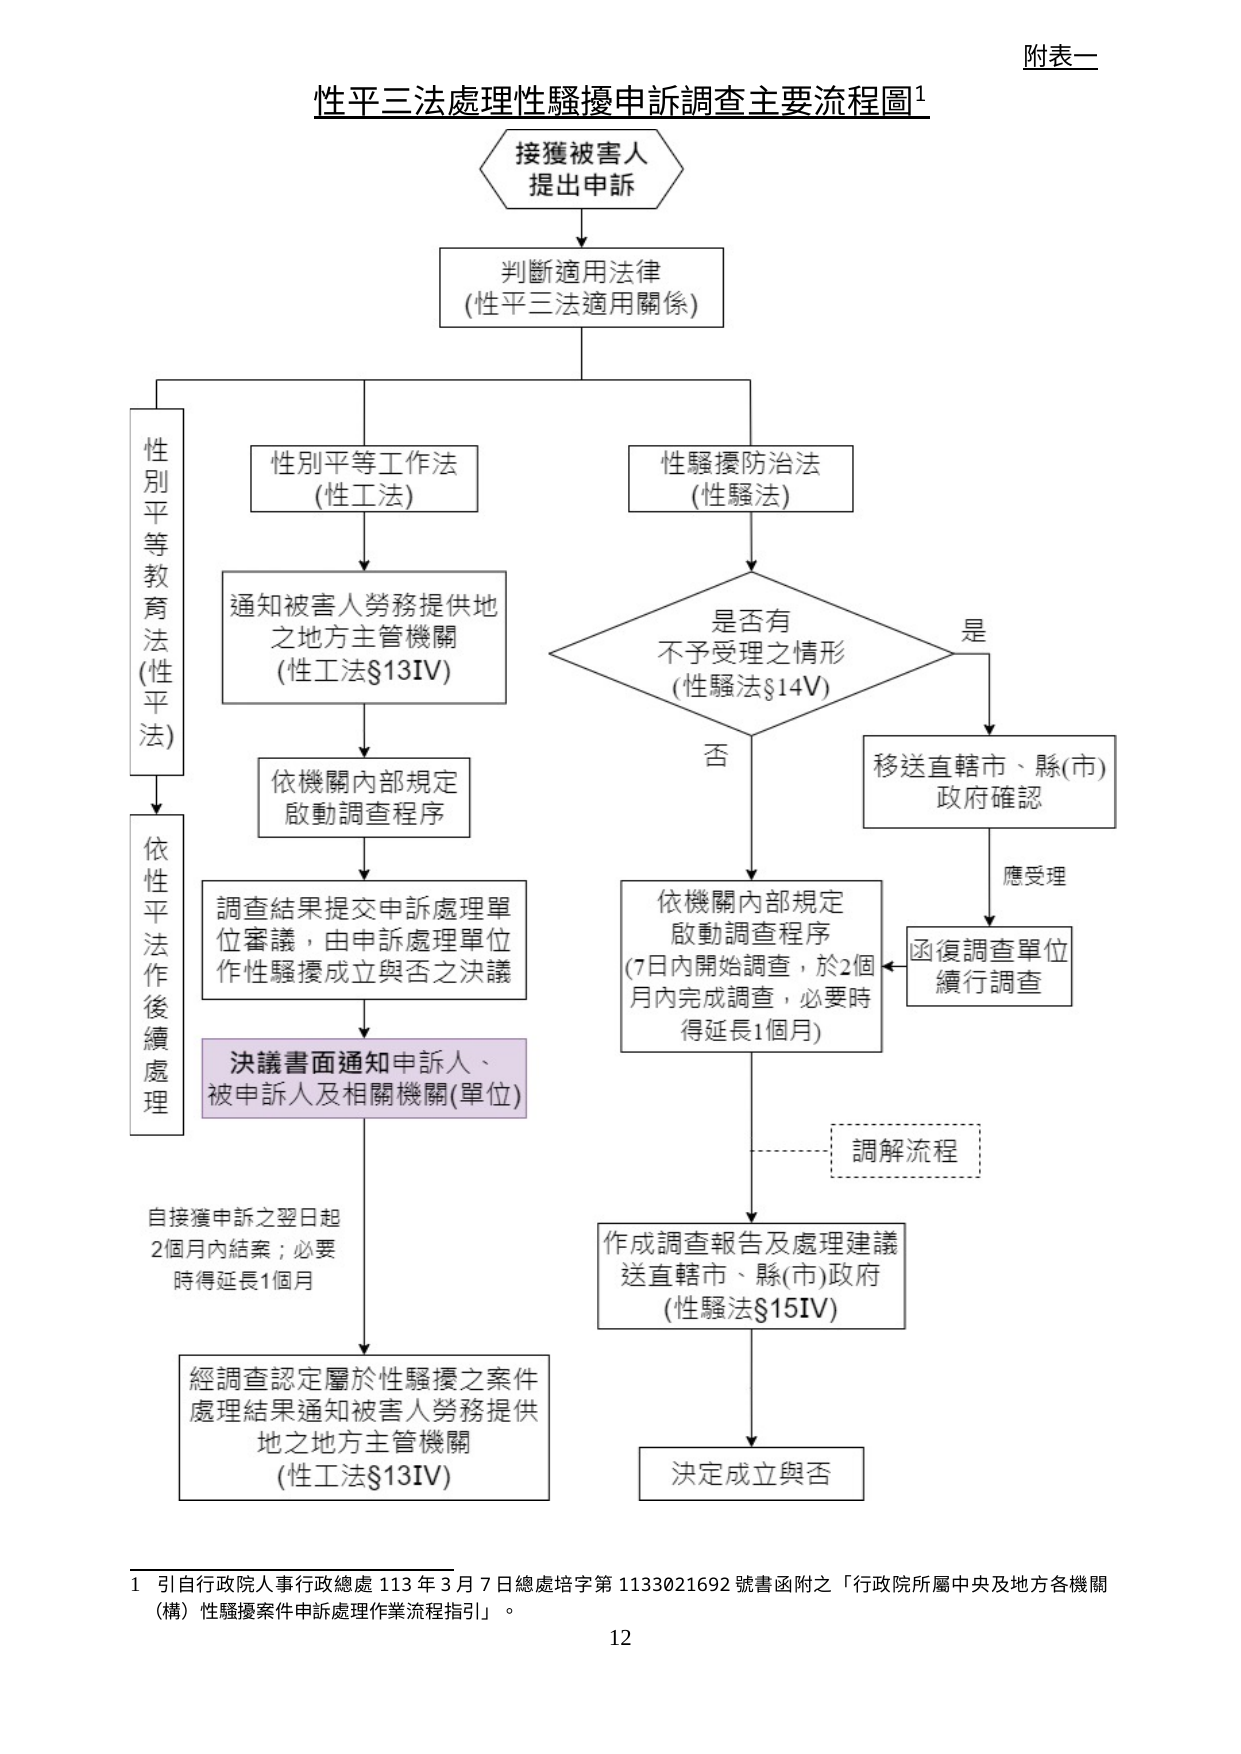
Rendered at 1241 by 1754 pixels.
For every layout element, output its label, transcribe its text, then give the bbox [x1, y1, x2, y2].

text 性平三法處理性騷擾申訴調查主要流程圖 [130, 29, 1118, 123]
text 附表一 [1023, 37, 1103, 73]
text 引自行政院人事行政總處113年3月7日總處培字第1133021692號書函附之「行政院所屬中央及地方各機關（構）性騷擾案件申訴處理作業流程指引」。 [130, 1570, 1110, 1624]
